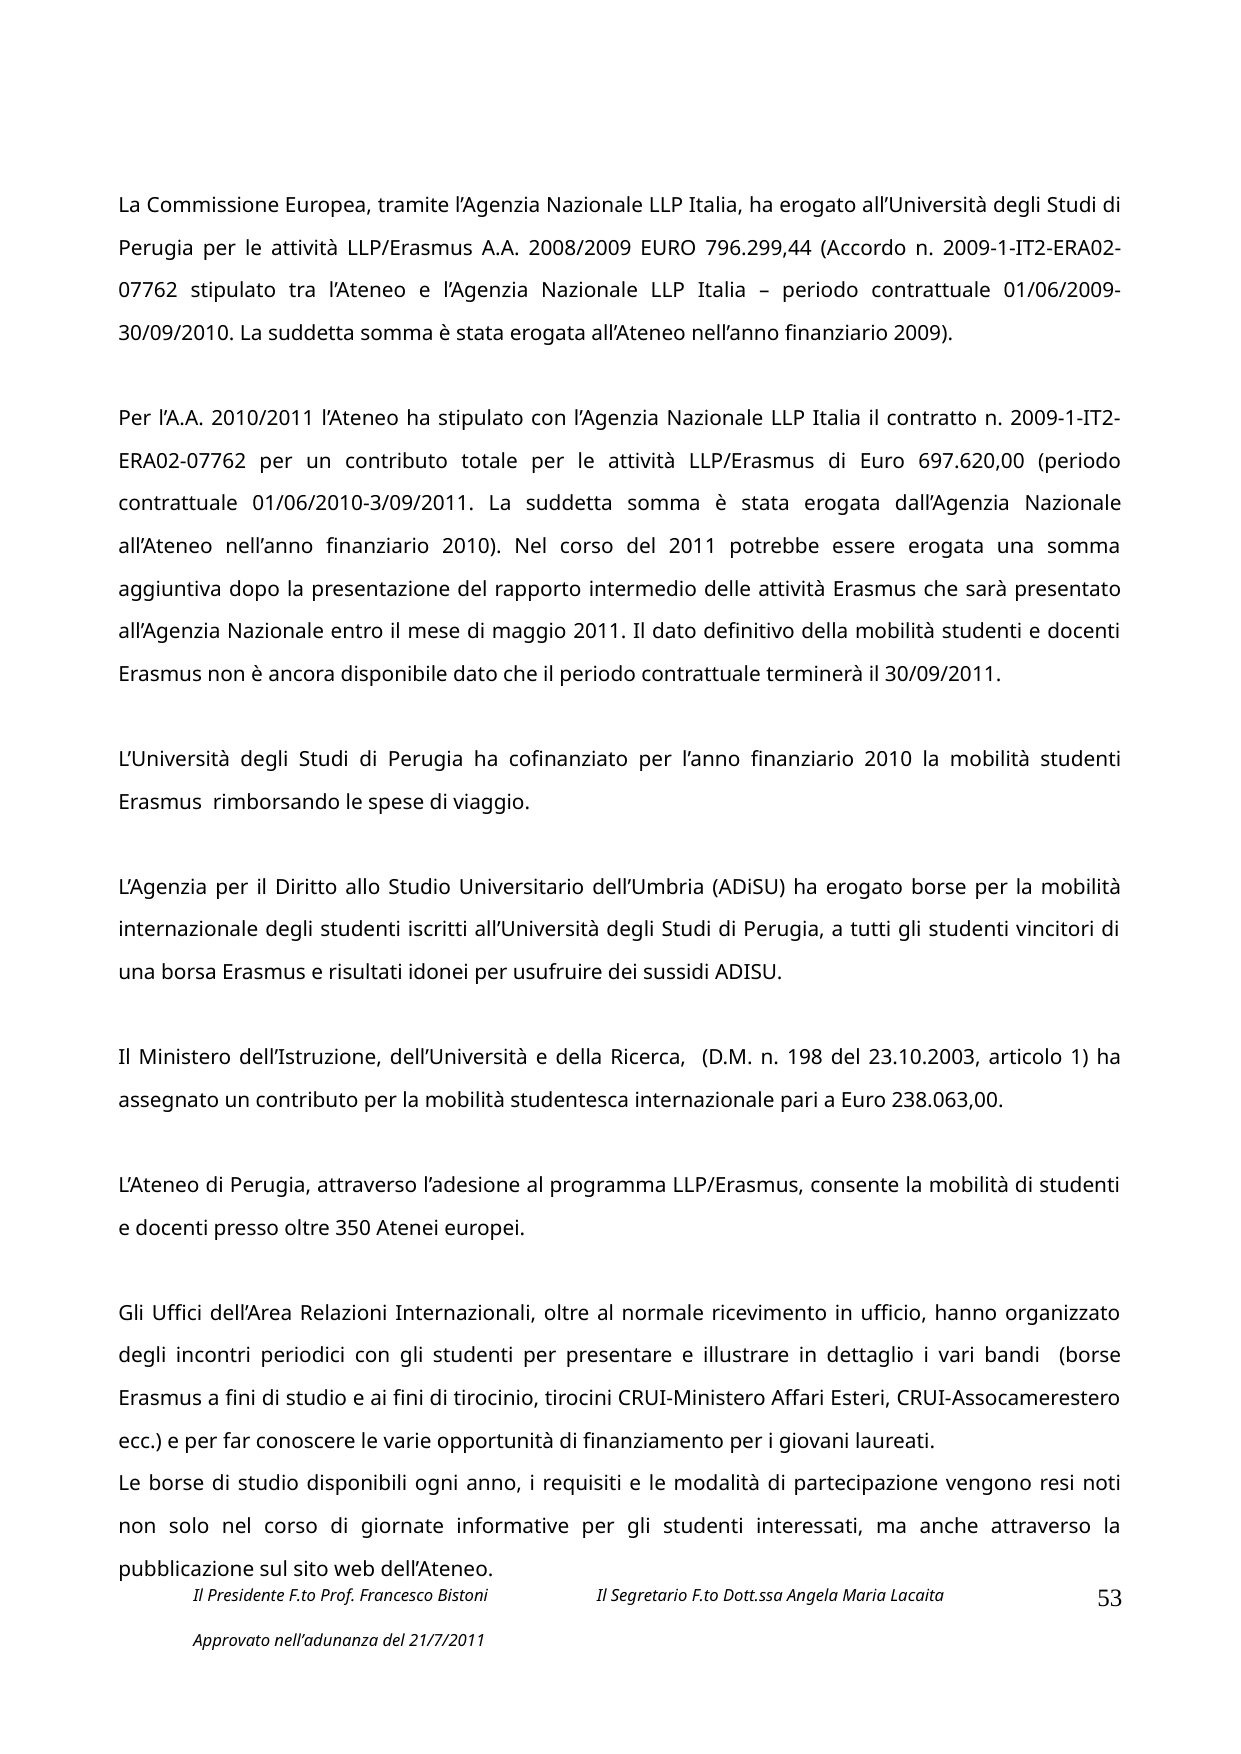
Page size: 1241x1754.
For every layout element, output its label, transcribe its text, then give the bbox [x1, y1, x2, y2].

text Gli Uffici dell’Area Relazioni Internazionali, oltre al normale ricevimento in ufficio, hanno organizzato degli incontri periodici con gli studenti per presentare e illustrare in dettaglio i vari bandi (borse Erasmus a fini di studio e ai fini di tirocinio, tirocini CRUI-Ministero Affari Esteri, CRUI-Assocamerestero ecc.) e per far conoscere le varie opportunità di finanziamento per i giovani laureati. [118, 1298, 1122, 1454]
text L’Ateneo di Perugia, attraverso l’adesione al programma LLP/Erasmus, consente la mobilità di studenti e docenti presso oltre 350 Atenei europei. [118, 1170, 1122, 1241]
text La Commissione Europea, tramite l’Agenzia Nazionale LLP Italia, ha erogato all’Università degli Studi di Perugia per le attività LLP/Erasmus A.A. 2008/2009 EURO 796.299,44 (Accordo n. 2009-1-IT2-ERA02-07762 stipulato tra l’Ateneo e l’Agenzia Nazionale LLP Italia – periodo contrattuale 01/06/2009-30/09/2010. La suddetta somma è stata erogata all’Ateneo nell’anno finanziario 2009). [118, 190, 1122, 347]
text L’Università degli Studi di Perugia ha cofinanziato per l’anno finanziario 2010 la mobilità studenti Erasmus rimborsando le spese di viaggio. [118, 744, 1122, 815]
text Il Ministero dell’Istruzione, dell’Università e della Ricerca, (D.M. n. 198 del 23.10.2003, articolo 1) ha assegnato un contributo per la mobilità studentesca internazionale pari a Euro 238.063,00. [118, 1042, 1122, 1113]
text L’Agenzia per il Diritto allo Studio Universitario dell’Umbria (ADiSU) ha erogato borse per la mobilità internazionale degli studenti iscritti all’Università degli Studi di Perugia, a tutti gli studenti vincitori di una borsa Erasmus e risultati idonei per usufruire dei sussidi ADISU. [118, 872, 1122, 986]
text Per l’A.A. 2010/2011 l’Ateneo ha stipulato con l’Agenzia Nazionale LLP Italia il contratto n. 2009-1-IT2-ERA02-07762 per un contributo totale per le attività LLP/Erasmus di Euro 697.620,00 (periodo contrattuale 01/06/2010-3/09/2011. La suddetta somma è stata erogata dall’Agenzia Nazionale all’Ateneo nell’anno finanziario 2010). Nel corso del 2011 potrebbe essere erogata una somma aggiuntiva dopo la presentazione del rapporto intermedio delle attività Erasmus che sarà presentato all’Agenzia Nazionale entro il mese di maggio 2011. Il dato definitivo della mobilità studenti e docenti Erasmus non è ancora disponibile dato che il periodo contrattuale terminerà il 30/09/2011. [118, 403, 1122, 687]
text Le borse di studio disponibili ogni anno, i requisiti e le modalità di partecipazione vengono resi noti non solo nel corso di giornate informative per gli studenti interessati, ma anche attraverso la pubblicazione sul sito web dell’Ateneo. [118, 1468, 1122, 1582]
